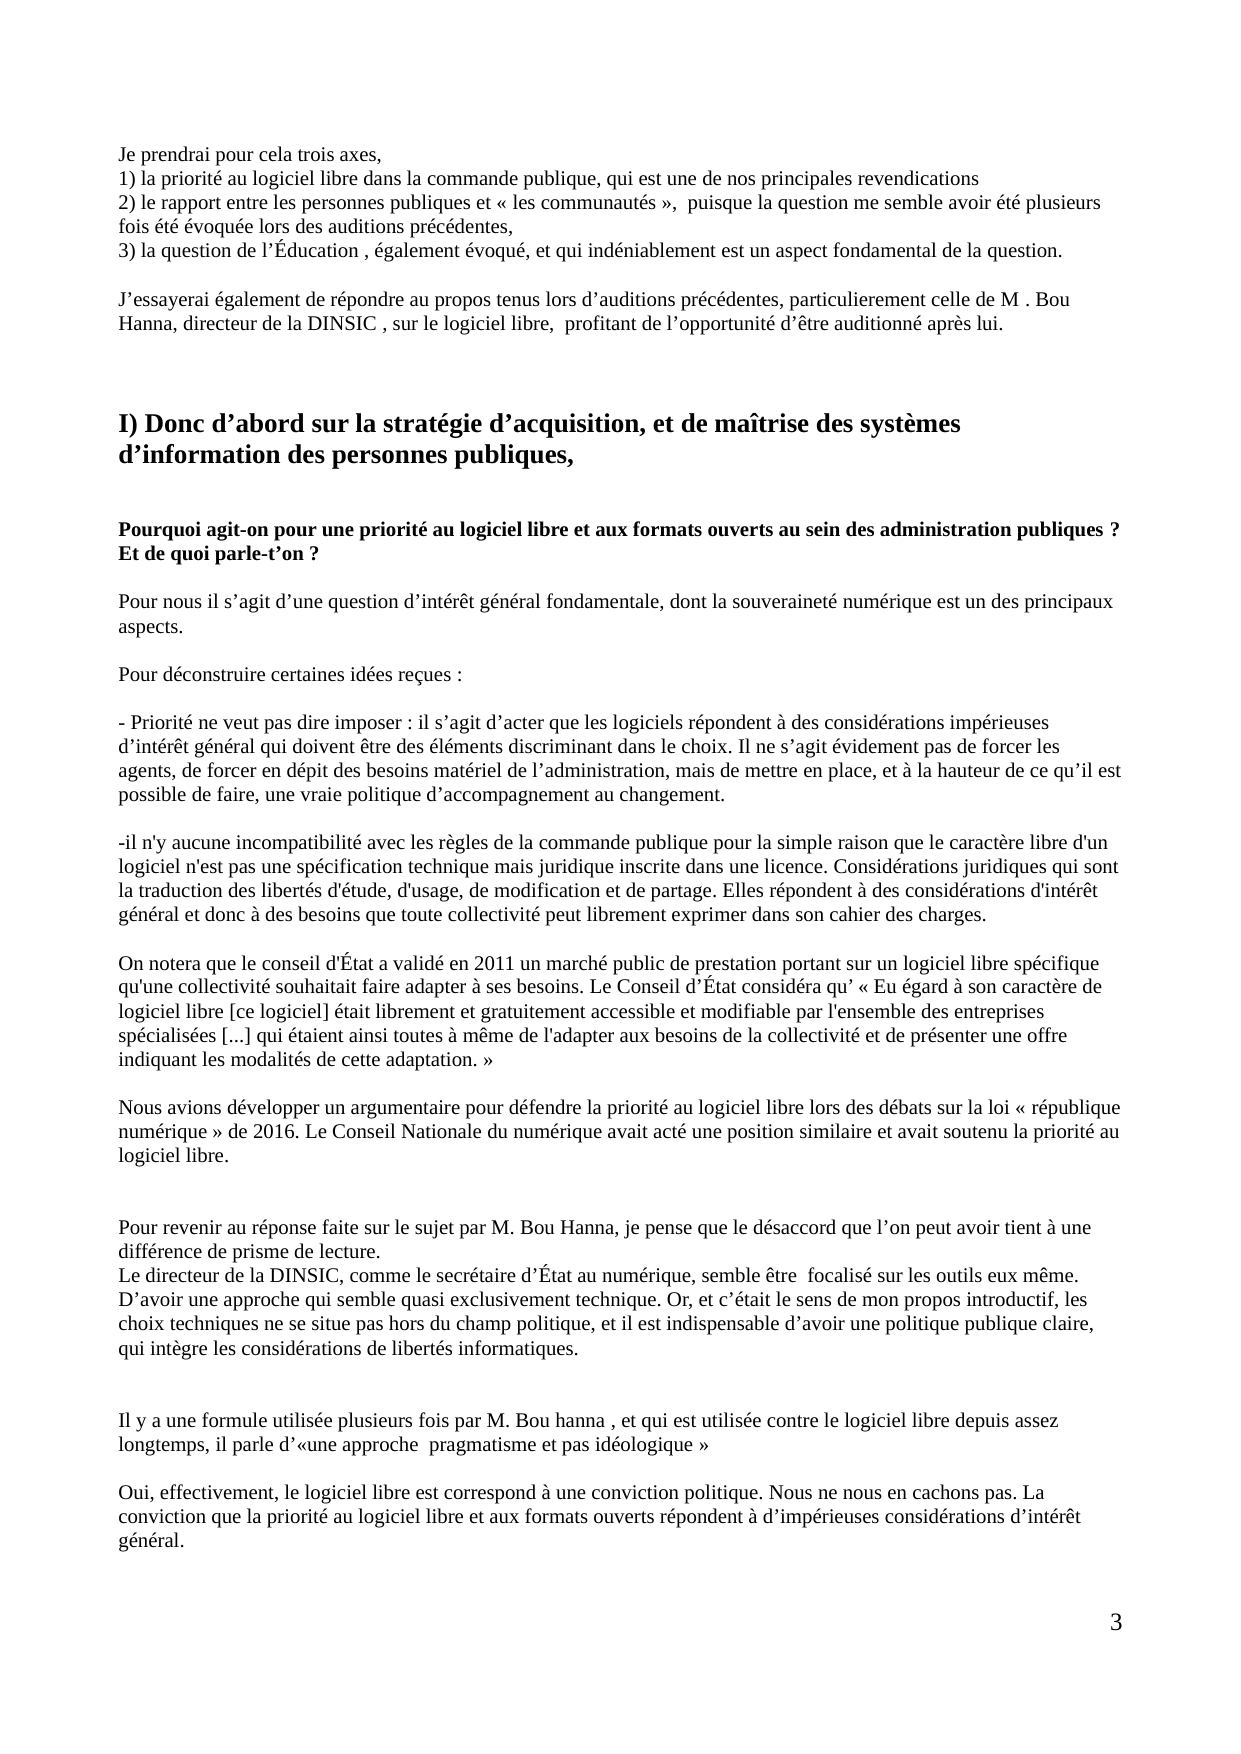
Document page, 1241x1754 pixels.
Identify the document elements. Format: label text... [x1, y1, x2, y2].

text Oui, effectivement, le logiciel libre est correspond à une conviction politique. Nous ne nous en cachons pas. La conviction que la priorité au logiciel libre et aux formats ouverts répondent à d’impérieuses considérations d’intérêt général. [118, 1480, 1122, 1552]
text Le directeur de la DINSIC, comme le secrétaire d’État au numérique, semble être focalisé sur les outils eux même. D’avoir une approche qui semble quasi exclusivement technique. Or, et c’était le sens de mon propos introductif, les choix techniques ne se situe pas hors du champ politique, et il est indispensable d’avoir une politique publique claire, qui intègre les considérations de libertés informatiques. [118, 1263, 1122, 1359]
text -il n'y aucune incompatibilité avec les règles de la commande publique pour la simple raison que le caractère libre d'un logiciel n'est pas une spécification technique mais juridique inscrite dans une licence. Considérations juridiques qui sont la traduction des libertés d'étude, d'usage, de modification et de partage. Elles répondent à des considérations d'intérêt général et donc à des besoins que toute collectivité peut librement exprimer dans son cahier des charges. [118, 830, 1122, 926]
text 1) la priorité au logiciel libre dans la commande publique, qui est une de nos principales revendications [118, 166, 1122, 190]
text J’essayerai également de répondre au propos tenus lors d’auditions précédentes, particulierement celle de M . Bou Hanna, directeur de la DINSIC , sur le logiciel libre, profitant de l’opportunité d’être auditionné après lui. [118, 287, 1122, 335]
text - Priorité ne veut pas dire imposer : il s’agit d’acter que les logiciels répondent à des considérations impérieuses d’intérêt général qui doivent être des éléments discriminant dans le choix. Il ne s’agit évidement pas de forcer les agents, de forcer en dépit des besoins matériel de l’administration, mais de mettre en place, et à la hauteur de ce qu’il est possible de faire, une vraie politique d’accompagnement au changement. [118, 710, 1122, 806]
text 2) le rapport entre les personnes publiques et « les communautés », puisque la question me semble avoir été plusieurs fois été évoquée lors des auditions précédentes, [118, 190, 1122, 238]
text Pourquoi agit-on pour une priorité au logiciel libre et aux formats ouverts au sein des administration publiques ? [118, 517, 1122, 541]
text Pour déconstruire certaines idées reçues : [118, 662, 1122, 686]
text I) Donc d’abord sur la stratégie d’acquisition, et de maîtrise des systèmes d’information des personnes publiques, [118, 407, 1122, 469]
text Je prendrai pour cela trois axes, [118, 142, 1122, 166]
text Et de quoi parle-t’on ? [118, 541, 1122, 565]
text Pour revenir au réponse faite sur le sujet par M. Bou Hanna, je pense que le désaccord que l’on peut avoir tient à une différence de prisme de lecture. [118, 1215, 1122, 1263]
text Il y a une formule utilisée plusieurs fois par M. Bou hanna , et qui est utilisée contre le logiciel libre depuis assez longtemps, il parle d’«une approche pragmatisme et pas idéologique » [118, 1408, 1122, 1456]
text 3) la question de l’Éducation , également évoqué, et qui indéniablement est un aspect fondamental de la question. [118, 238, 1122, 262]
text Nous avions développer un argumentaire pour défendre la priorité au logiciel libre lors des débats sur la loi « république numérique » de 2016. Le Conseil Nationale du numérique avait acté une position similaire et avait soutenu la priorité au logiciel libre. [118, 1095, 1122, 1167]
text On notera que le conseil d'État a validé en 2011 un marché public de prestation portant sur un logiciel libre spécifique qu'une collectivité souhaitait faire adapter à ses besoins. Le Conseil d’État considéra qu’ « Eu égard à son caractère de logiciel libre [ce logiciel] était librement et gratuitement accessible et modifiable par l'ensemble des entreprises spécialisées [...] qui étaient ainsi toutes à même de l'adapter aux besoins de la collectivité et de présenter une offre indiquant les modalités de cette adaptation. » [118, 950, 1122, 1071]
text Pour nous il s’agit d’une question d’intérêt général fondamentale, dont la souveraineté numérique est un des principaux aspects. [118, 589, 1122, 638]
